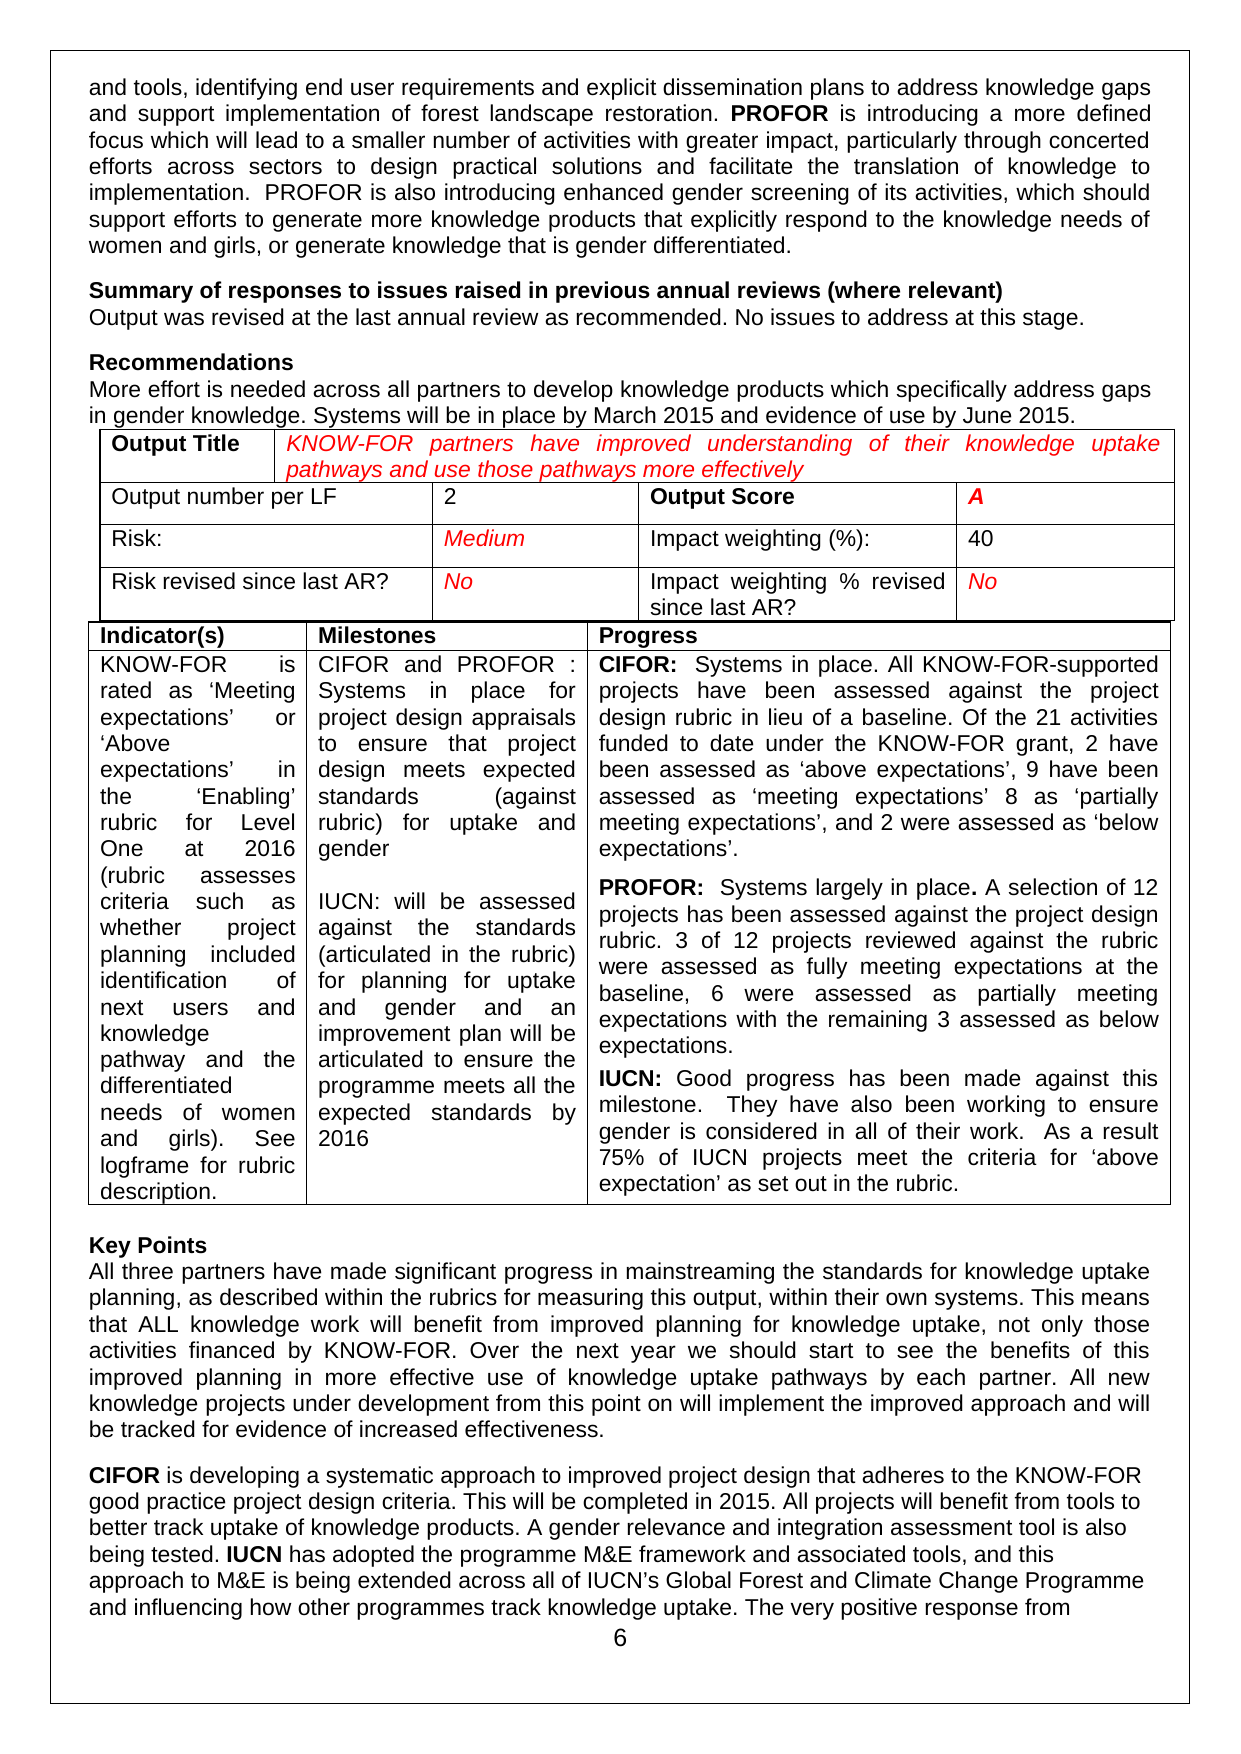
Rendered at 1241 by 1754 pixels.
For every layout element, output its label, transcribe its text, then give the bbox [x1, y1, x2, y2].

table_cell CIFOR: Systems in place. All KNOW-FOR-supported projects have been assessed against the project design rubric in lieu of a baseline. Of the 21 activities funded to date under the KNOW-FOR grant, 2 have been assessed as ‘above expectations’, 9 have been assessed as ‘meeting expectations’ 8 as ‘partially meeting expectations’, and 2 were assessed as ‘below expectations’. PROFOR: Systems largely in place. A selection of 12 projects has been assessed against the project design rubric. 3 of 12 projects reviewed against the rubric were assessed as fully meeting expectations at the baseline, 6 were assessed as partially meeting expectations with the remaining 3 assessed as below expectations. IUCN: Good progress has been made against this milestone. They have also been working to ensure gender is considered in all of their work. As a result 75% of IUCN projects meet the criteria for ‘above expectation’ as set out in the rubric. [588, 651, 1170, 1204]
table_header Milestones [307, 623, 587, 650]
table_cell Medium [433, 525, 638, 567]
text More effort is needed across all partners to develop knowledge products which specifically address gaps in gender knowledge. Systems will be in place by March 2015 and evidence of use by June 2015. [89, 376, 1152, 428]
text Recommendations [89, 349, 1152, 376]
table_cell KNOW-FOR is rated as ‘Meeting expectations’ or ‘Above expectations’ in the ‘Enabling’ rubric for Level One at 2016 (rubric assesses criteria such as whether project planning included identification of next users and knowledge pathway and the differentiated needs of women and girls). See logframe for rubric description. [89, 651, 306, 1204]
table_cell Risk revised since last AR? [101, 568, 432, 620]
table_cell Risk: [101, 525, 432, 567]
table_header KNOW-FOR partners have improved understanding of their knowledge uptake pathways and use those pathways more effectively [275, 430, 1174, 482]
table_cell 40 [957, 525, 1174, 567]
text Key Points [89, 1232, 1152, 1258]
text Summary of responses to issues raised in previous annual reviews (where relevant) [89, 277, 1152, 304]
table_cell No [433, 568, 638, 620]
text All three partners have made significant progress in mainstreaming the standards for knowledge uptake planning, as described within the rubrics for measuring this output, within their own systems. This means that ALL knowledge work will benefit from improved planning for knowledge uptake, not only those activities financed by KNOW-FOR. Over the next year we should start to see the benefits of this improved planning in more effective use of knowledge uptake pathways by each partner. All new knowledge projects under development from this point on will implement the improved approach and will be tracked for evidence of increased effectiveness. [89, 1258, 1152, 1442]
table_cell Impact weighting (%): [639, 525, 956, 567]
text Output was revised at the last annual review as recommended. No issues to address at this stage. [89, 304, 1152, 330]
table_header Output Title [101, 430, 274, 482]
table_header Progress [588, 623, 1170, 650]
table_cell Impact weighting % revised since last AR? [639, 568, 956, 620]
text CIFOR is developing a systematic approach to improved project design that adheres to the KNOW-FOR good practice project design criteria. This will be completed in 2015. All projects will benefit from tools to better track uptake of knowledge products. A gender relevance and integration assessment tool is also being tested. IUCN has adopted the programme M&E framework and associated tools, and this approach to M&E is being extended across all of IUCN’s Global Forest and Climate Change Programme and influencing how other programmes track knowledge uptake. The very positive response from [89, 1462, 1152, 1620]
text and tools, identifying end user requirements and explicit dissemination plans to address knowledge gaps and support implementation of forest landscape restoration. PROFOR is introducing a more defined focus which will lead to a smaller number of activities with greater impact, particularly through concerted efforts across sectors to design practical solutions and facilitate the translation of knowledge to implementation. PROFOR is also introducing enhanced gender screening of its activities, which should support efforts to generate more knowledge products that explicitly respond to the knowledge needs of women and girls, or generate knowledge that is gender differentiated. [89, 74, 1152, 258]
table_cell CIFOR and PROFOR : Systems in place for project design appraisals to ensure that project design meets expected standards (against rubric) for uptake and gender IUCN: will be assessed against the standards (articulated in the rubric) for planning for uptake and gender and an improvement plan will be articulated to ensure the programme meets all the expected standards by 2016 [307, 651, 587, 1204]
table_cell Output number per LF [101, 483, 432, 524]
table_cell Output Score [639, 483, 956, 524]
table_cell A [957, 483, 1174, 524]
table_header Indicator(s) [89, 623, 306, 650]
table_cell 2 [433, 483, 638, 524]
table_cell No [957, 568, 1174, 620]
